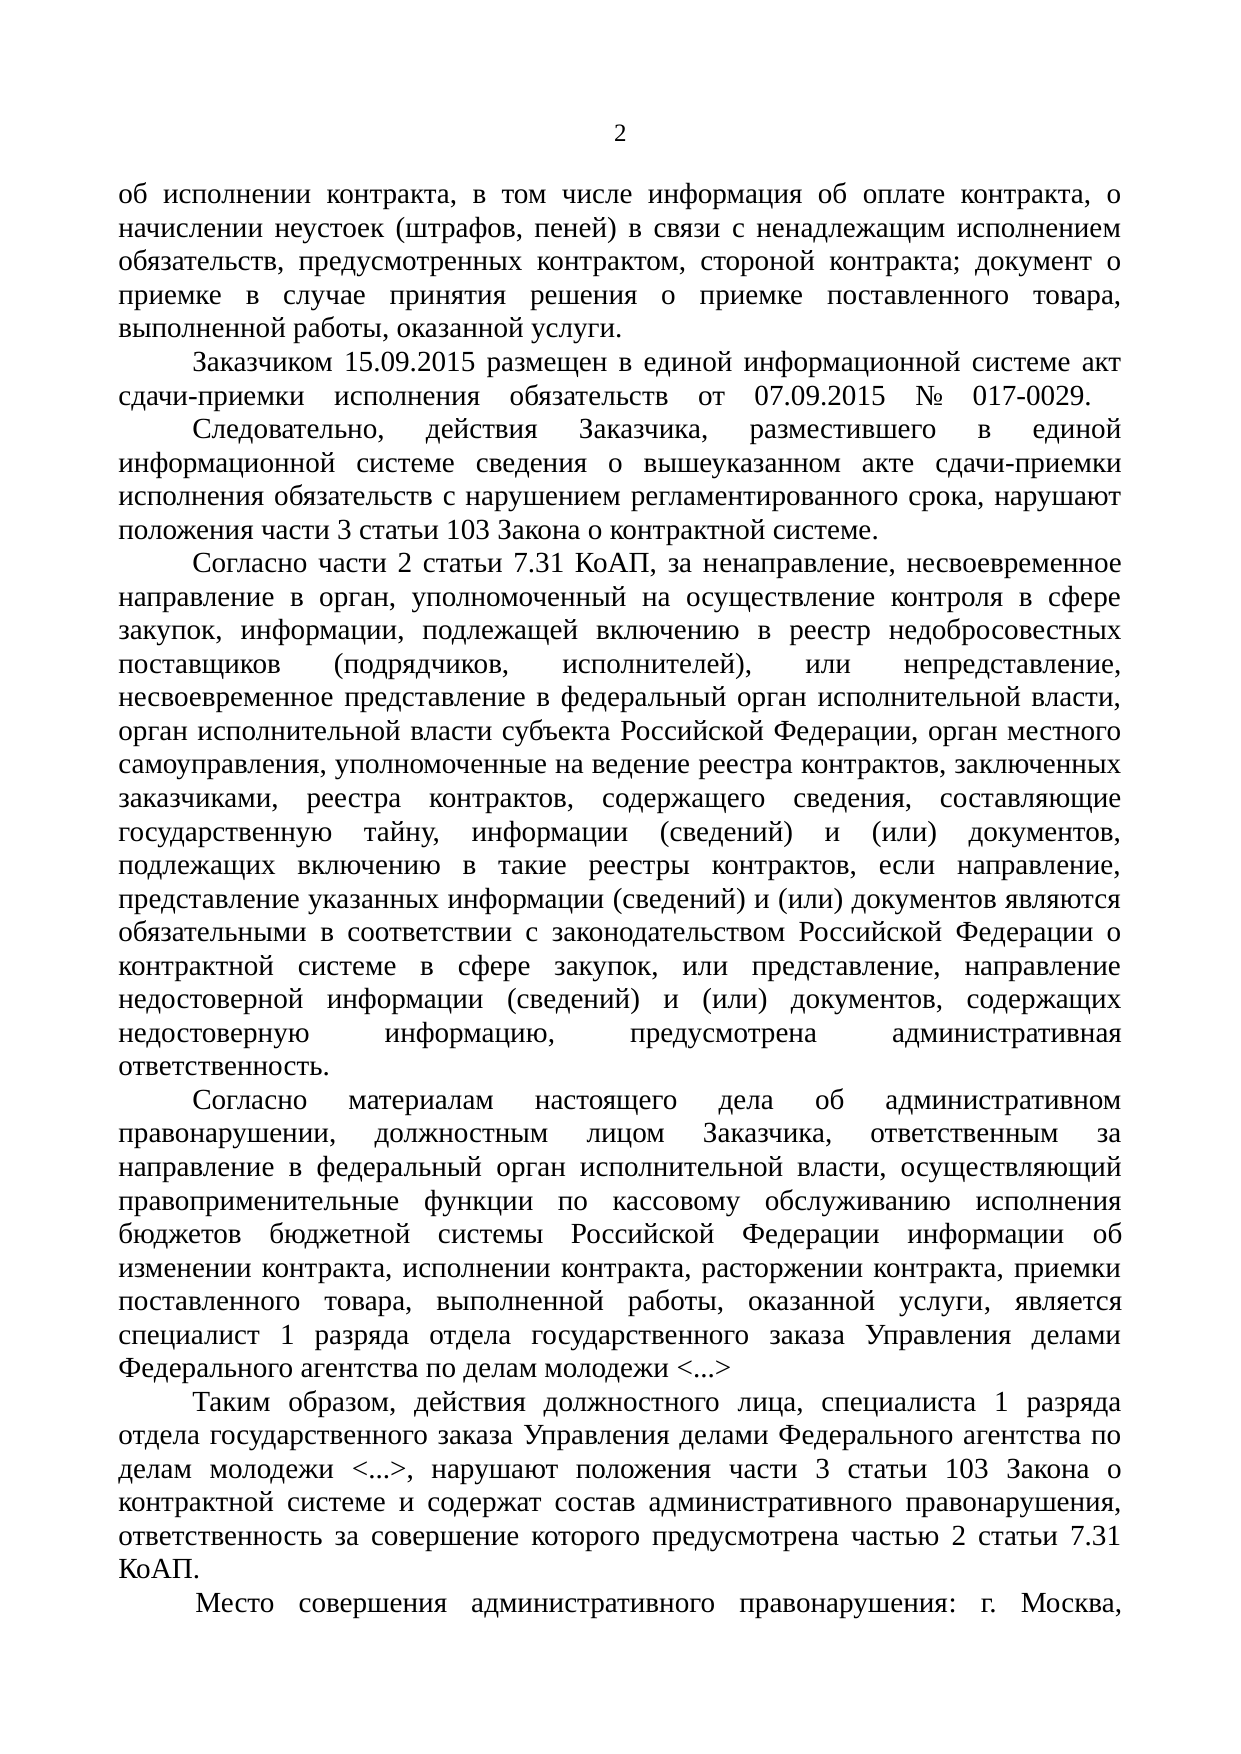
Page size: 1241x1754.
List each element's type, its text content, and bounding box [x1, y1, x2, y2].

text Согласно части 2 статьи 7.31 КоАП, за ненаправление, несвоевременное направление в орган, уполномоченный на осуществление контроля в сфере закупок, информации, подлежащей включению в реестр недобросовестных поставщиков (подрядчиков, исполнителей), или непредставление, несвоевременное представление в федеральный орган исполнительной власти, орган исполнительной власти субъекта Российской Федерации, орган местного самоуправления, уполномоченные на ведение реестра контрактов, заключенных заказчиками, реестра контрактов, содержащего сведения, составляющие государственную тайну, информации (сведений) и (или) документов, подлежащих включению в такие реестры контрактов, если направление, представление указанных информации (сведений) и (или) документов являются обязательными в соответствии с законодательством Российской Федерации о контрактной системе в сфере закупок, или представление, направление недостоверной информации (сведений) и (или) документов, содержащих недостоверную информацию, предусмотрена административная ответственность. [118, 545, 1122, 1082]
text об исполнении контракта, в том числе информация об оплате контракта, о начислении неустоек (штрафов, пеней) в связи с ненадлежащим исполнением обязательств, предусмотренных контрактом, стороной контракта; документ о приемке в случае принятия решения о приемке поставленного товара, выполненной работы, оказанной услуги. [118, 176, 1122, 344]
text Согласно материалам настоящего дела об административном правонарушении, должностным лицом Заказчика, ответственным за направление в федеральный орган исполнительной власти, осуществляющий правоприменительные функции по кассовому обслуживанию исполнения бюджетов бюджетной системы Российской Федерации информации об изменении контракта, исполнении контракта, расторжении контракта, приемки поставленного товара, выполненной работы, оказанной услуги, является специалист 1 разряда отдела государственного заказа Управления делами Федерального агентства по делам молодежи <...> [118, 1082, 1122, 1384]
text Таким образом, действия должностного лица, специалиста 1 разряда отдела государственного заказа Управления делами Федерального агентства по делам молодежи <...>, нарушают положения части 3 статьи 103 Закона о контрактной системе и содержат состав административного правонарушения, ответственность за совершение которого предусмотрена частью 2 статьи 7.31 КоАП. [118, 1384, 1122, 1585]
text Место совершения административного правонарушения: г. Москва, [121, 1585, 1122, 1619]
text Заказчиком 15.09.2015 размещен в единой информационной системе акт сдачи-приемки исполнения обязательств от 07.09.2015 № 017-0029. Следовательно, действия Заказчика, разместившего в единой информационной системе сведения о вышеуказанном акте сдачи-приемки исполнения обязательств с нарушением регламентированного срока, нарушают положения части 3 статьи 103 Закона о контрактной системе. [118, 344, 1122, 545]
